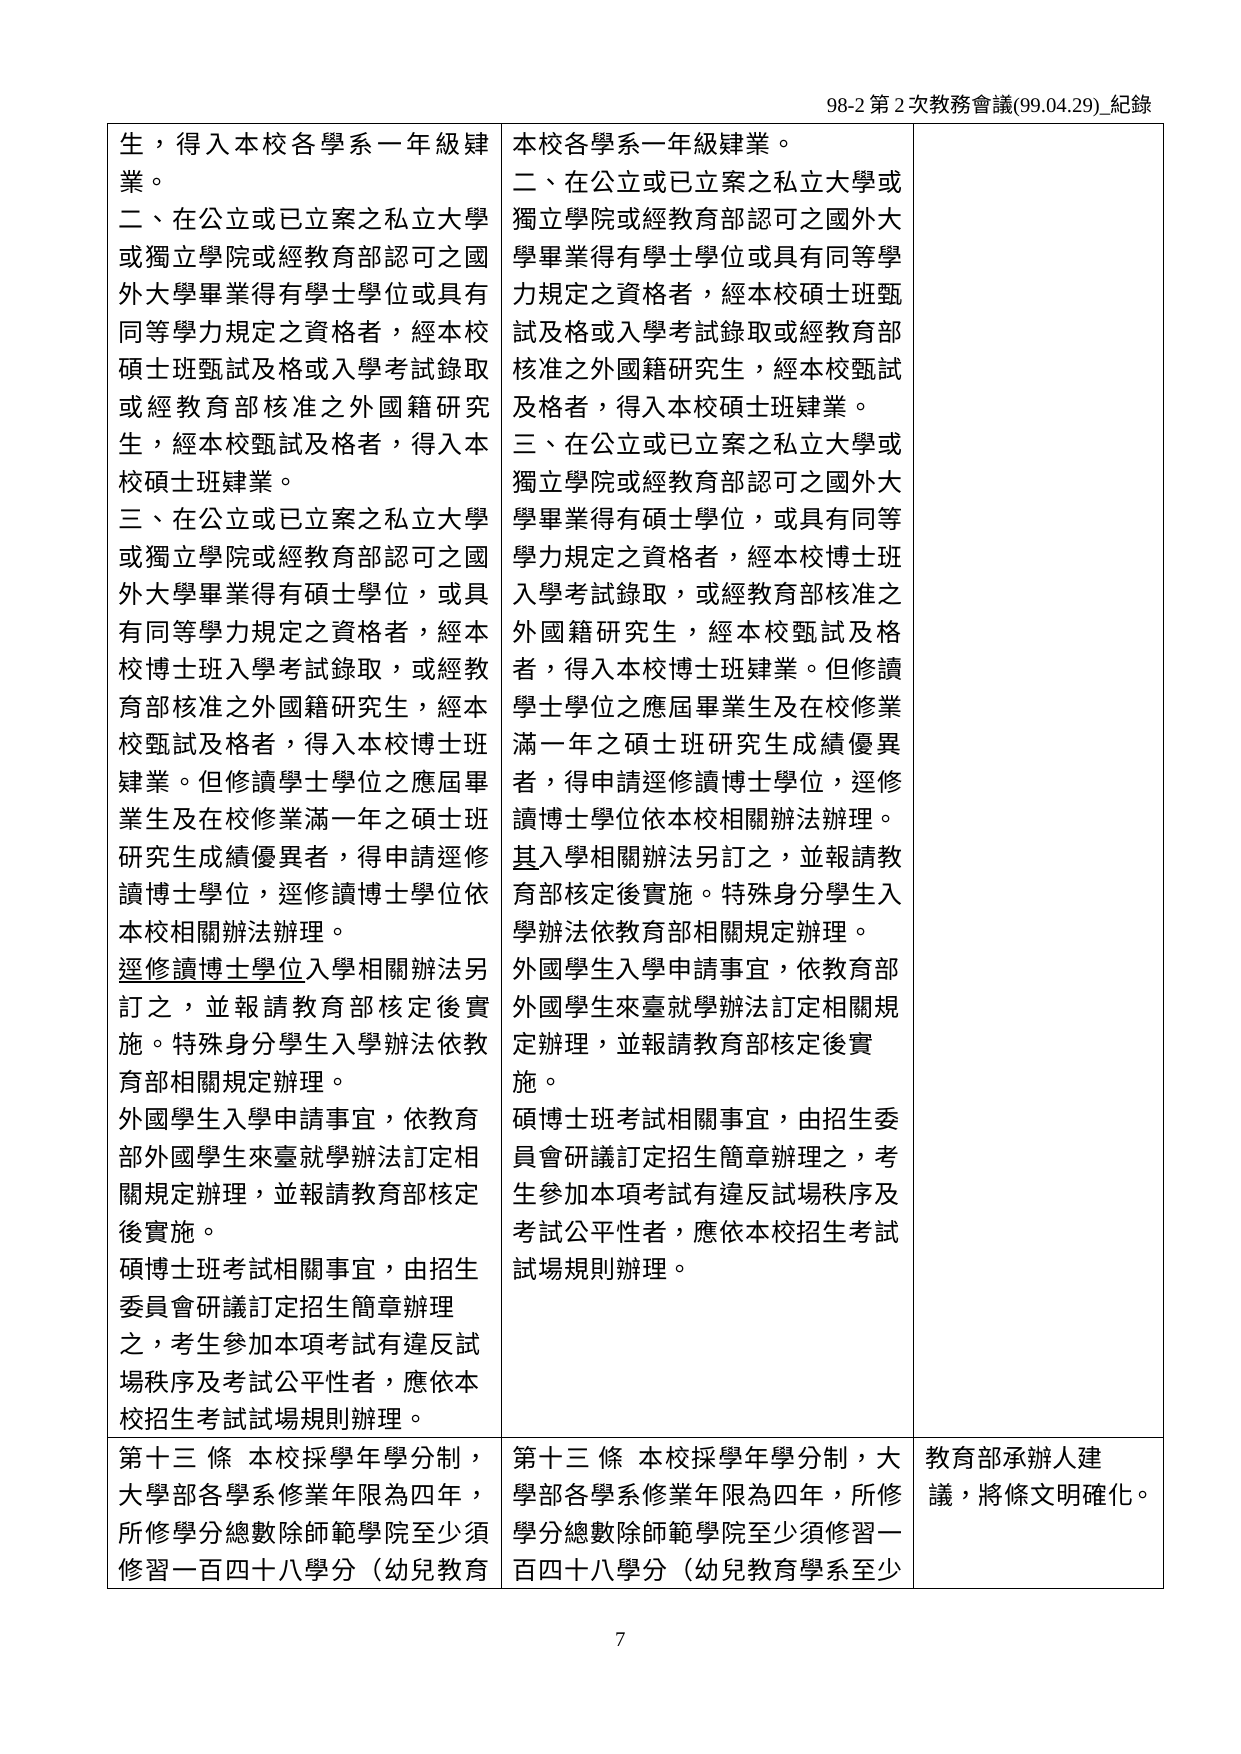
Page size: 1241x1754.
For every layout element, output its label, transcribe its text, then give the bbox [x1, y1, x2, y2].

table_cell 第十三 條 本校採學年學分制，大學部各學系修業年限為四年，所修學分總數除師範學院至少須修習一百四十八學分（幼兒教育學系至少 [502, 1438, 913, 1588]
table_cell 本校各學系一年級肄業。 二、在公立或已立案之私立大學或獨立學院或經教育部認可之國外大學畢業得有學士學位或具有同等學力規定之資格者，經本校碩士班甄試及格或入學考試錄取或經教育部核准之外國籍研究生，經本校甄試及格者，得入本校碩士班肄業。 三、在公立或已立案之私立大學或獨立學院或經教育部認可之國外大學畢業得有碩士學位，或具有同等學力規定之資格者，經本校博士班入學考試錄取，或經教育部核准之外國籍研究生，經本校甄試及格者，得入本校博士班肄業。但修讀學士學位之應屆畢業生及在校修業滿一年之碩士班研究生成績優異者，得申請逕修讀博士學位，逕修讀博士學位依本校相關辦法辦理。 其入學相關辦法另訂之，並報請教育部核定後實施。特殊身分學生入學辦法依教育部相關規定辦理。 外國學生入學申請事宜，依教育部外國學生來臺就學辦法訂定相關規定辦理，並報請教育部核定後實施。 碩博士班考試相關事宜，由招生委員會研議訂定招生簡章辦理之，考生參加本項考試有違反試場秩序及考試公平性者，應依本校招生考試試場規則辦理。 [502, 124, 913, 1437]
table_cell 第十三 條 本校採學年學分制，大學部各學系修業年限為四年，所修學分總數除師範學院至少須修習一百四十八學分（幼兒教育 [108, 1438, 501, 1588]
table_cell 生，得入本校各學系一年級肄業。 二、在公立或已立案之私立大學或獨立學院或經教育部認可之國外大學畢業得有學士學位或具有同等學力規定之資格者，經本校碩士班甄試及格或入學考試錄取或經教育部核准之外國籍研究生，經本校甄試及格者，得入本校碩士班肄業。 三、在公立或已立案之私立大學或獨立學院或經教育部認可之國外大學畢業得有碩士學位，或具有同等學力規定之資格者，經本校博士班入學考試錄取，或經教育部核准之外國籍研究生，經本校甄試及格者，得入本校博士班肄業。但修讀學士學位之應屆畢業生及在校修業滿一年之碩士班研究生成績優異者，得申請逕修讀博士學位，逕修讀博士學位依本校相關辦法辦理。 逕修讀博士學位入學相關辦法另訂之，並報請教育部核定後實施。特殊身分學生入學辦法依教育部相關規定辦理。 外國學生入學申請事宜，依教育部外國學生來臺就學辦法訂定相關規定辦理，並報請教育部核定後實施。 碩博士班考試相關事宜，由招生委員會研議訂定招生簡章辦理之，考生參加本項考試有違反試場秩序及考試公平性者，應依本校招生考試試場規則辦理。 [108, 124, 501, 1437]
table_cell 教育部承辦人建議，將條文明確化。 [914, 1438, 1163, 1588]
table_cell [914, 124, 1163, 1437]
